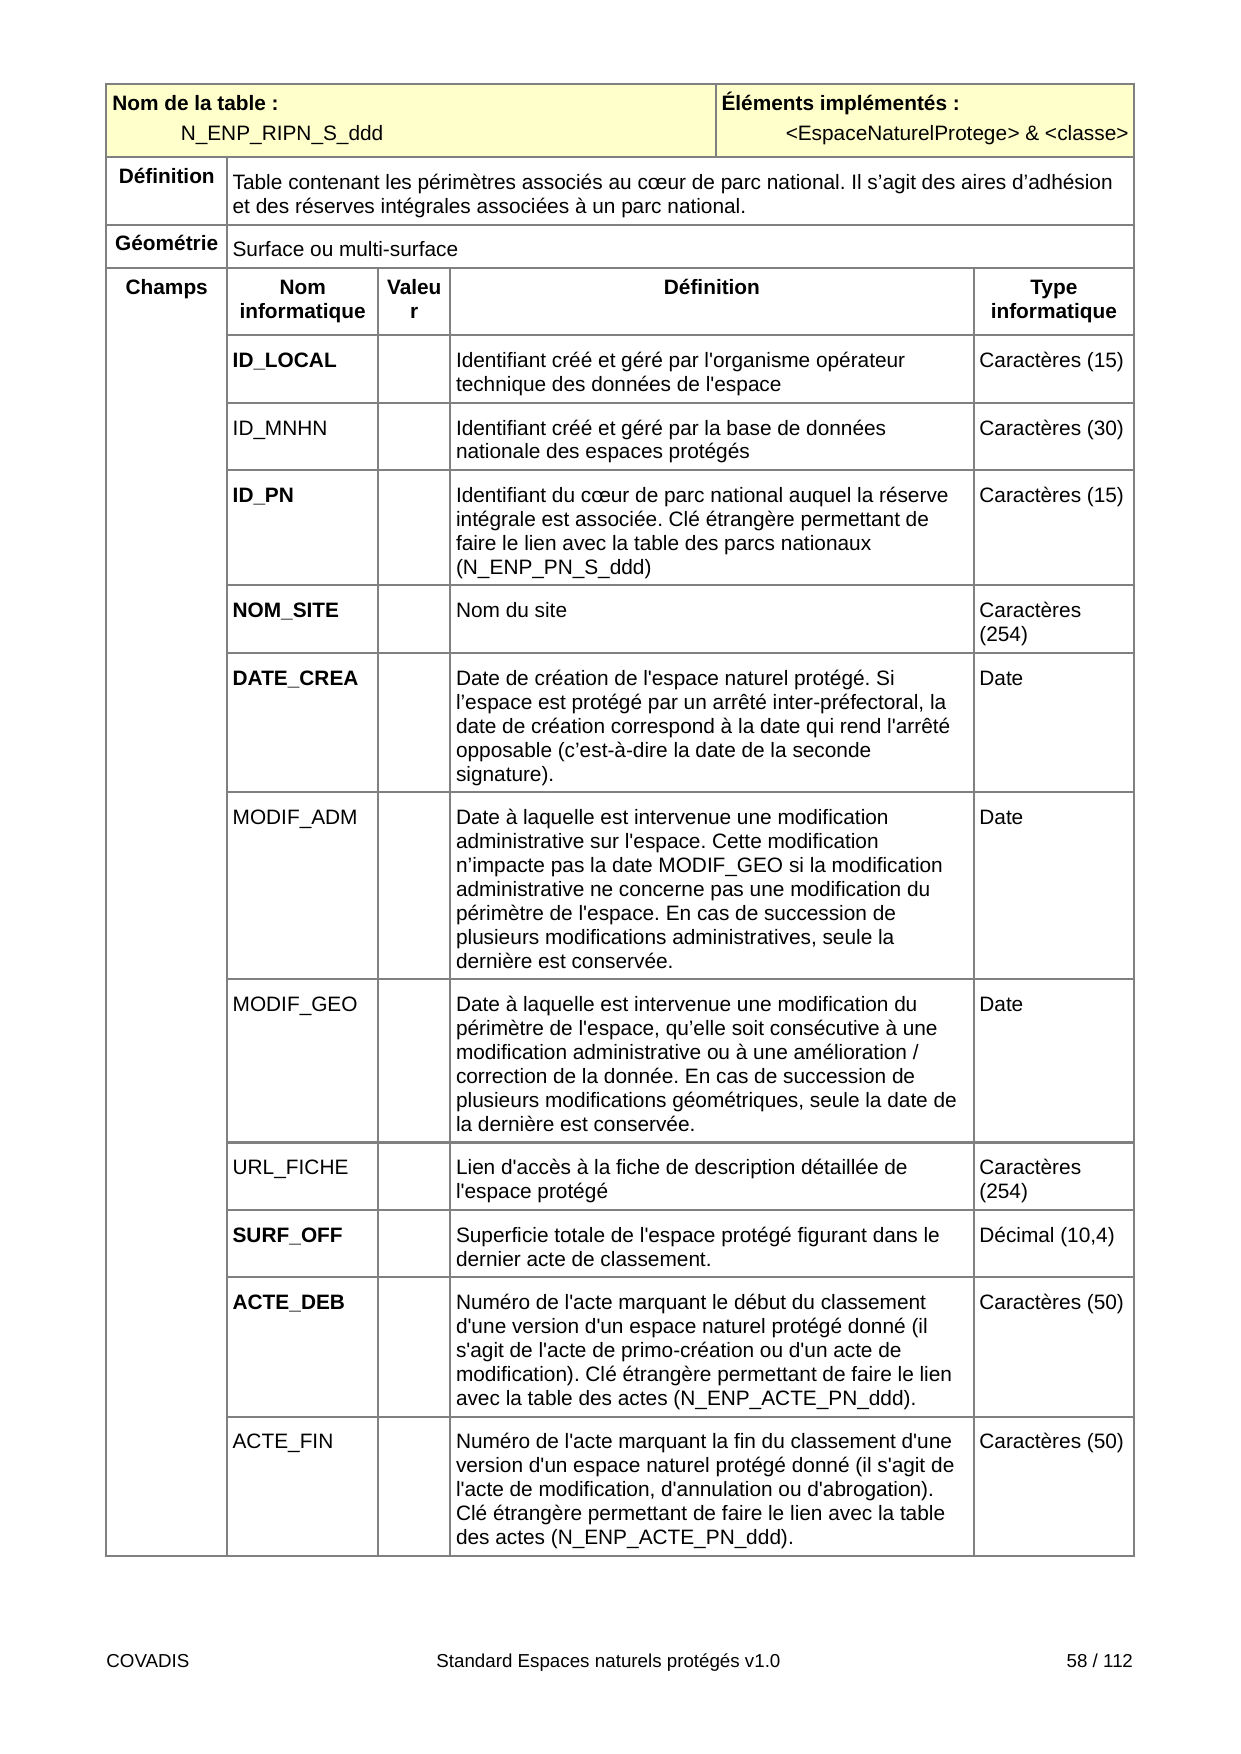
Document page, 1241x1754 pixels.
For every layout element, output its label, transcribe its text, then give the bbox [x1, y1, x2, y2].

table_cell MODIF_ADM [228, 793, 377, 978]
table_cell Type informatique [975, 269, 1133, 334]
table_cell [379, 1418, 449, 1555]
table_cell [379, 793, 449, 978]
table_header Nom de la table : N_ENP_RIPN_S_ddd [107, 85, 715, 156]
table_cell ID_PN [228, 471, 377, 584]
table_cell Superficie totale de l'espace protégé figurant dans le dernier acte de classement. [451, 1211, 973, 1276]
table_cell Numéro de l'acte marquant la fin du classement d'une version d'un espace naturel protégé donné (il s'agit de l'acte de modification, d'annulation ou d'abrogation). Clé étrangère permettant de faire le lien avec la table des actes (N_ENP_ACTE_PN_ddd). [451, 1418, 973, 1555]
table_cell Date à laquelle est intervenue une modification administrative sur l'espace. Cette modification n’impacte pas la date MODIF_GEO si la modification administrative ne concerne pas une modification du périmètre de l'espace. En cas de succession de plusieurs modifications administratives, seule la dernière est conservée. [451, 793, 973, 978]
table_cell Caractères (50) [975, 1278, 1133, 1416]
table_cell [379, 1211, 449, 1276]
table_cell Date à laquelle est intervenue une modification du périmètre de l'espace, qu’elle soit consécutive à une modification administrative ou à une amélioration / correction de la donnée. En cas de succession de plusieurs modifications géométriques, seule la date de la dernière est conservée. [451, 980, 973, 1141]
table_cell [379, 336, 449, 402]
table_cell Caractères (254) [975, 586, 1133, 652]
table_cell ACTE_FIN [228, 1418, 377, 1555]
table_cell Lien d'accès à la fiche de description détaillée de l'espace protégé [451, 1144, 973, 1209]
table_cell Champs [107, 269, 226, 1555]
table_cell Identifiant créé et géré par l'organisme opérateur technique des données de l'espace [451, 336, 973, 402]
table_cell ACTE_DEB [228, 1278, 377, 1416]
table_cell URL_FICHE [228, 1144, 377, 1209]
table_cell ID_MNHN [228, 404, 377, 469]
table_cell Numéro de l'acte marquant le début du classement d'une version d'un espace naturel protégé donné (il s'agit de l'acte de primo-création ou d'un acte de modification). Clé étrangère permettant de faire le lien avec la table des actes (N_ENP_ACTE_PN_ddd). [451, 1278, 973, 1416]
table_cell Définition [107, 158, 226, 223]
table_cell Date de création de l'espace naturel protégé. Si l’espace est protégé par un arrêté inter-préfectoral, la date de création correspond à la date qui rend l'arrêté opposable (c’est-à-dire la date de la seconde signature). [451, 654, 973, 791]
table_cell Date [975, 654, 1133, 791]
table_cell Nom du site [451, 586, 973, 652]
table_cell Caractères (50) [975, 1418, 1133, 1555]
table_cell Identifiant créé et géré par la base de données nationale des espaces protégés [451, 404, 973, 469]
table_cell MODIF_GEO [228, 980, 377, 1141]
table_cell Nom informatique [228, 269, 377, 334]
table_cell Table contenant les périmètres associés au cœur de parc national. Il s’agit des aires d’adhésion et des réserves intégrales associées à un parc national. [228, 158, 1133, 223]
table_cell [379, 471, 449, 584]
table_cell Surface ou multi-surface [228, 226, 1133, 267]
table_cell [379, 1144, 449, 1209]
table_cell Date [975, 980, 1133, 1141]
table_cell Caractères (15) [975, 471, 1133, 584]
table_cell Caractères (254) [975, 1144, 1133, 1209]
table_cell Décimal (10,4) [975, 1211, 1133, 1276]
table_cell [379, 654, 449, 791]
table_cell SURF_OFF [228, 1211, 377, 1276]
table_cell [379, 404, 449, 469]
table_cell Définition [451, 269, 973, 334]
table_cell NOM_SITE [228, 586, 377, 652]
table_cell Identifiant du cœur de parc national auquel la réserve intégrale est associée. Clé étrangère permettant de faire le lien avec la table des parcs nationaux (N_ENP_PN_S_ddd) [451, 471, 973, 584]
table_cell Date [975, 793, 1133, 978]
table_cell Valeur [379, 269, 449, 334]
table_cell [379, 1278, 449, 1416]
table_cell [379, 586, 449, 652]
table_cell Caractères (30) [975, 404, 1133, 469]
table_cell Géométrie [107, 226, 226, 267]
table_cell DATE_CREA [228, 654, 377, 791]
table_cell [379, 980, 449, 1141]
table_cell Caractères (15) [975, 336, 1133, 402]
table_cell ID_LOCAL [228, 336, 377, 402]
table_header Éléments implémentés : <EspaceNaturelProtege> & <classe> [717, 85, 1133, 156]
